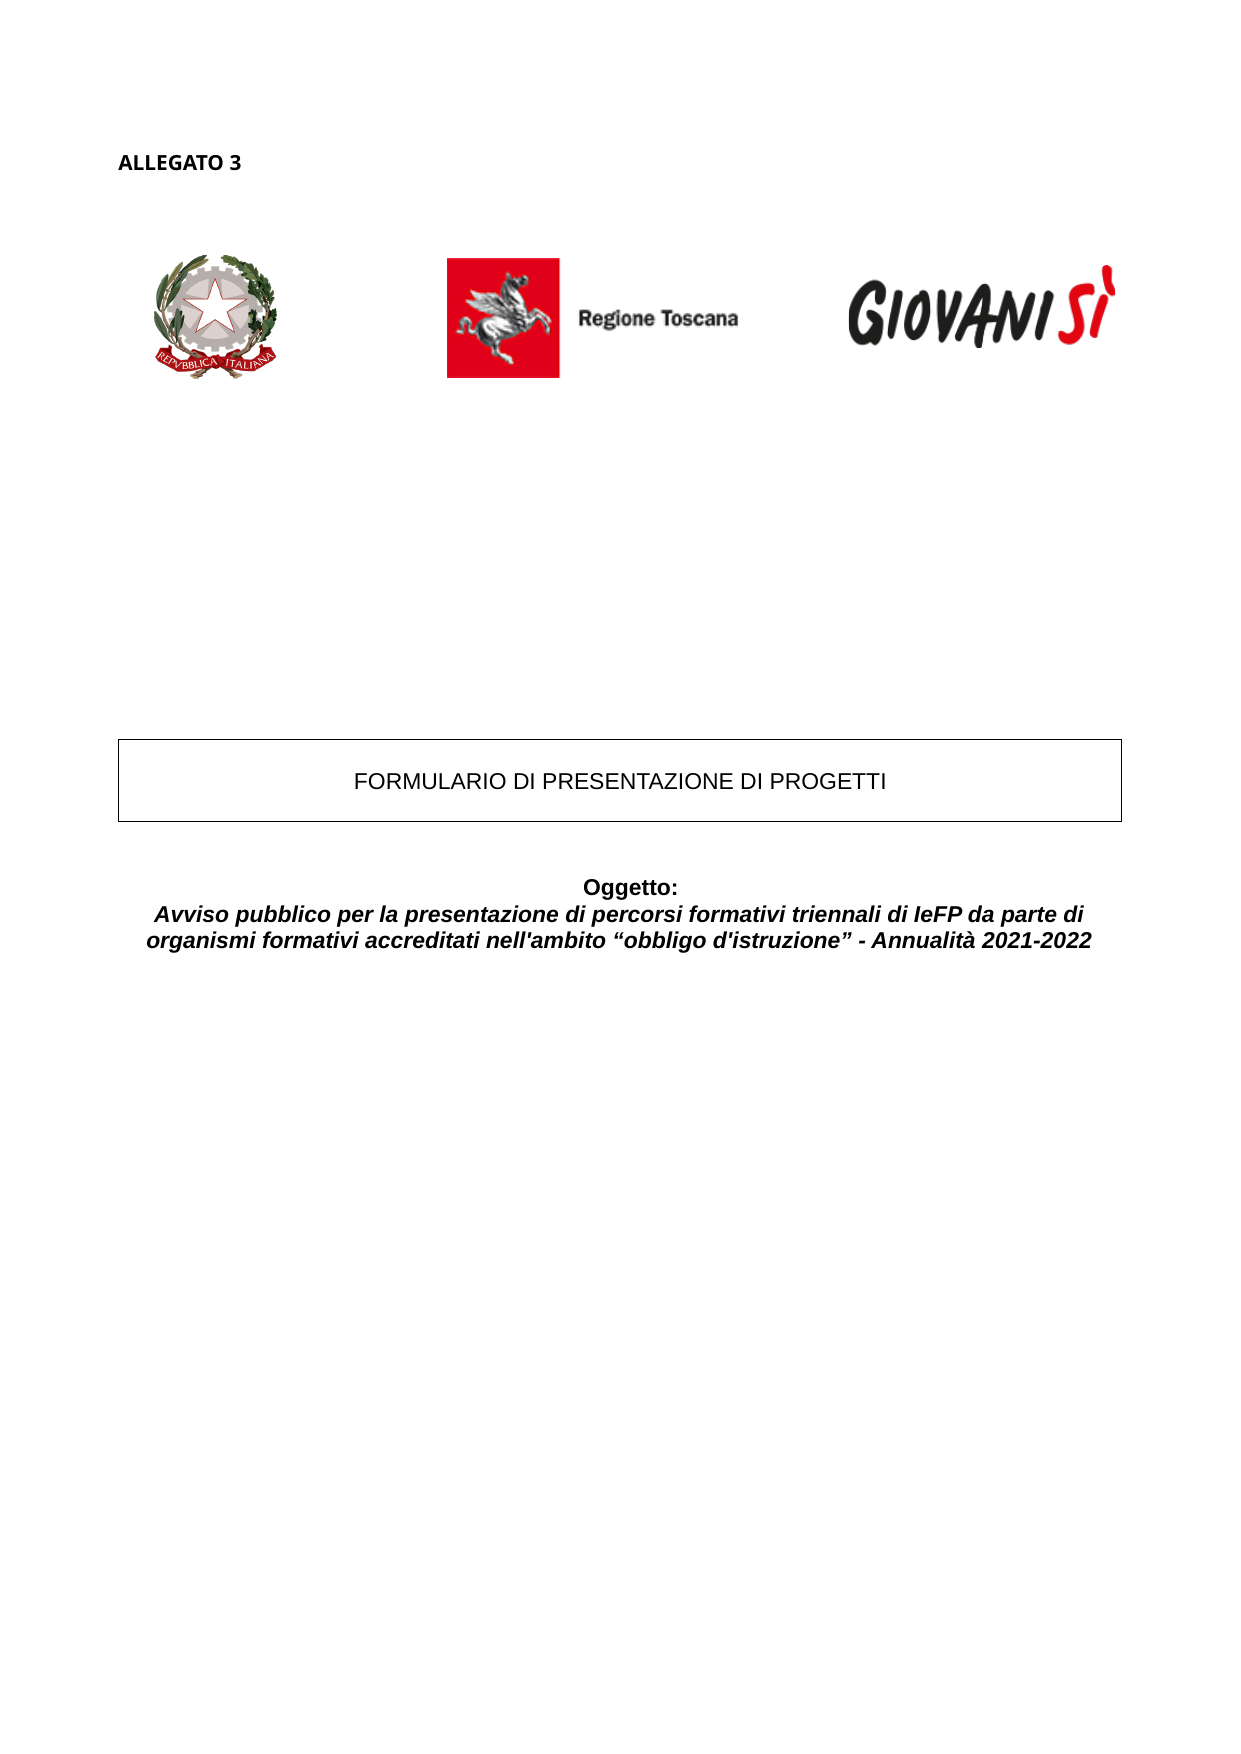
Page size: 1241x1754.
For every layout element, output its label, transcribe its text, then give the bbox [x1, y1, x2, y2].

text Avviso pubblico per la presentazione di percorsi formativi triennali di IeFP da parte di organismi formativi accreditati nell'ambito “obbligo d'istruzione” - Annualità 2021-2022 [118, 901, 1122, 953]
text FORMULARIO DI PRESENTAZIONE DI PROGETTI [119, 765, 1121, 794]
text Oggetto: [139, 874, 1122, 901]
picture [447, 258, 749, 378]
picture [848, 265, 1116, 348]
text ALLEGATO 3 [118, 148, 1122, 176]
picture [154, 255, 277, 379]
